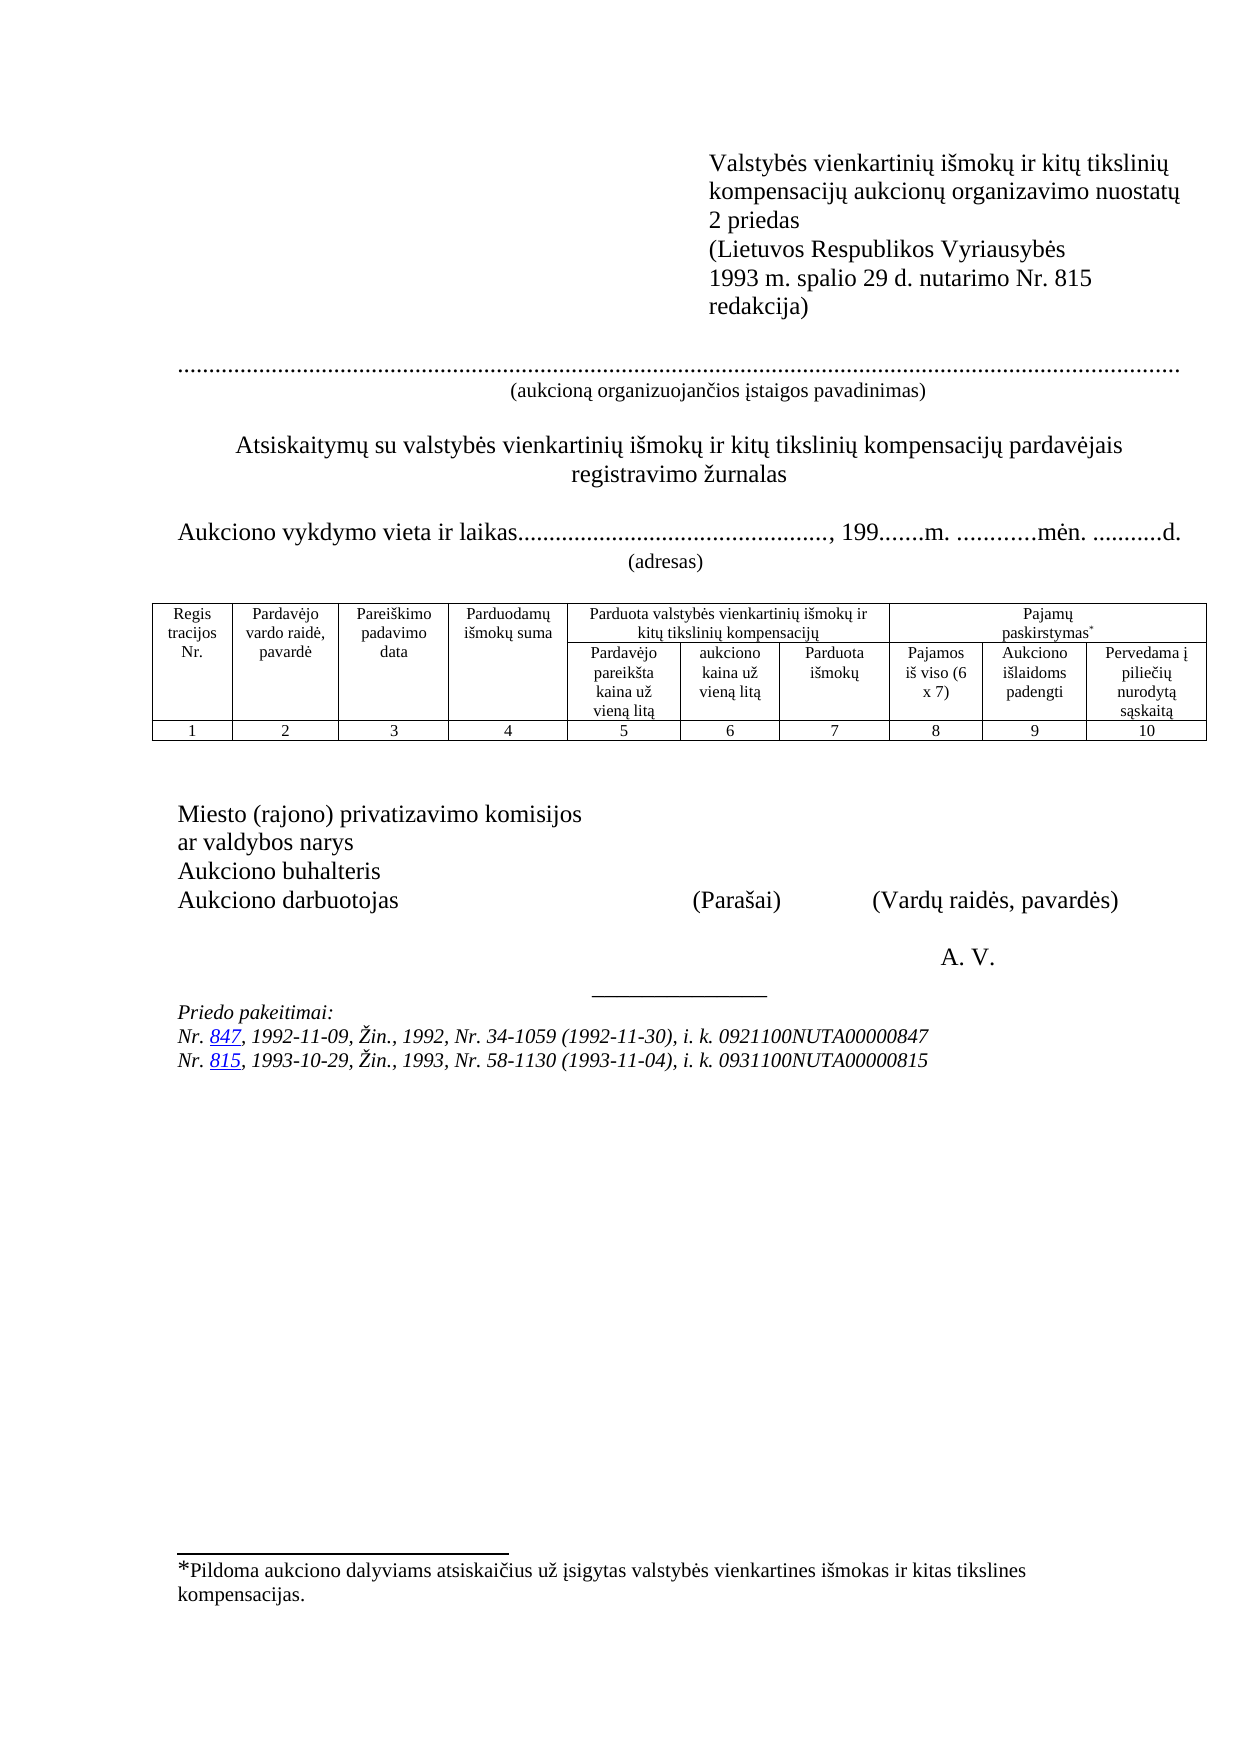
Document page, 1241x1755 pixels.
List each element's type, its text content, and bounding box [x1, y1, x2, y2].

table_cell 1 [153, 721, 232, 740]
text 1993 m. spalio 29 d. nutarimo Nr. 815 [177, 263, 1181, 291]
table_cell 6 [681, 721, 779, 740]
text redakcija) [177, 291, 1181, 320]
text ar valdybos narys [177, 827, 1181, 856]
table_cell Pervedama į piliečių nurodytą sąskaitą [1087, 643, 1206, 720]
table_cell 8 [890, 721, 982, 740]
text Atsiskaitymų su valstybės vienkartinių išmokų ir kitų tikslinių kompensacijų pardavėjais [177, 430, 1181, 459]
text A. V. [177, 942, 1181, 971]
text Aukciono buhalteris [177, 856, 1181, 885]
table_cell 2 [233, 721, 338, 740]
text (aukcioną organizuojančios įstaigos pavadinimas) [177, 378, 1181, 402]
table_cell 4 [449, 721, 567, 740]
text Valstybės vienkartinių išmokų ir kitų tikslinių [177, 148, 1181, 176]
table_header Parduota valstybės vienkartinių išmokų ir kitų tikslinių kompensacijų [568, 604, 889, 642]
text (Lietuvos Respublikos Vyriausybės [177, 234, 1181, 263]
table_header Parduodamų išmokų suma [449, 604, 567, 720]
text (adresas) [177, 545, 1181, 574]
text 2 priedas [177, 205, 1181, 234]
table_cell Parduota išmokų [780, 643, 889, 720]
table_cell 3 [339, 721, 448, 740]
text Miesto (rajono) privatizavimo komisijos [177, 799, 1181, 827]
table_cell Aukciono išlaidoms padengti [983, 643, 1086, 720]
table_header Pardavėjo vardo raidė, pavardė [233, 604, 338, 720]
text registravimo žurnalas [177, 459, 1181, 488]
table_cell Pajamos iš viso (6 x 7) [890, 643, 982, 720]
text kompensacijų aukcionų organizavimo nuostatų [177, 176, 1181, 205]
text Nr. 847, 1992-11-09, Žin., 1992, Nr. 34-1059 (1992-11-30), i. k. 0921100NUTA00000847 [177, 1024, 1181, 1048]
table_cell aukciono kaina už vieną litą [681, 643, 779, 720]
table_cell 5 [568, 721, 680, 740]
table_cell 9 [983, 721, 1086, 740]
text Aukciono vykdymo vieta ir laikas , 199 m. mėn. d. [177, 517, 1181, 545]
text ______________ [177, 971, 1181, 1000]
table_cell 7 [780, 721, 889, 740]
table_header Pareiškimo padavimo data [339, 604, 448, 720]
table_cell 10 [1087, 721, 1206, 740]
table_cell Pardavėjo pareikšta kaina už vieną litą [568, 643, 680, 720]
table_header Regis tracijos Nr. [153, 604, 232, 720]
text Nr. 815, 1993-10-29, Žin., 1993, Nr. 58-1130 (1993-11-04), i. k. 0931100NUTA00000815 [177, 1048, 1181, 1072]
text Priedo pakeitimai: [177, 1000, 1181, 1024]
table_header Pajamų paskirstymas [890, 604, 1206, 642]
text Aukciono darbuotojas (Parašai) (Vardų raidės, pavardės) [177, 885, 1181, 914]
